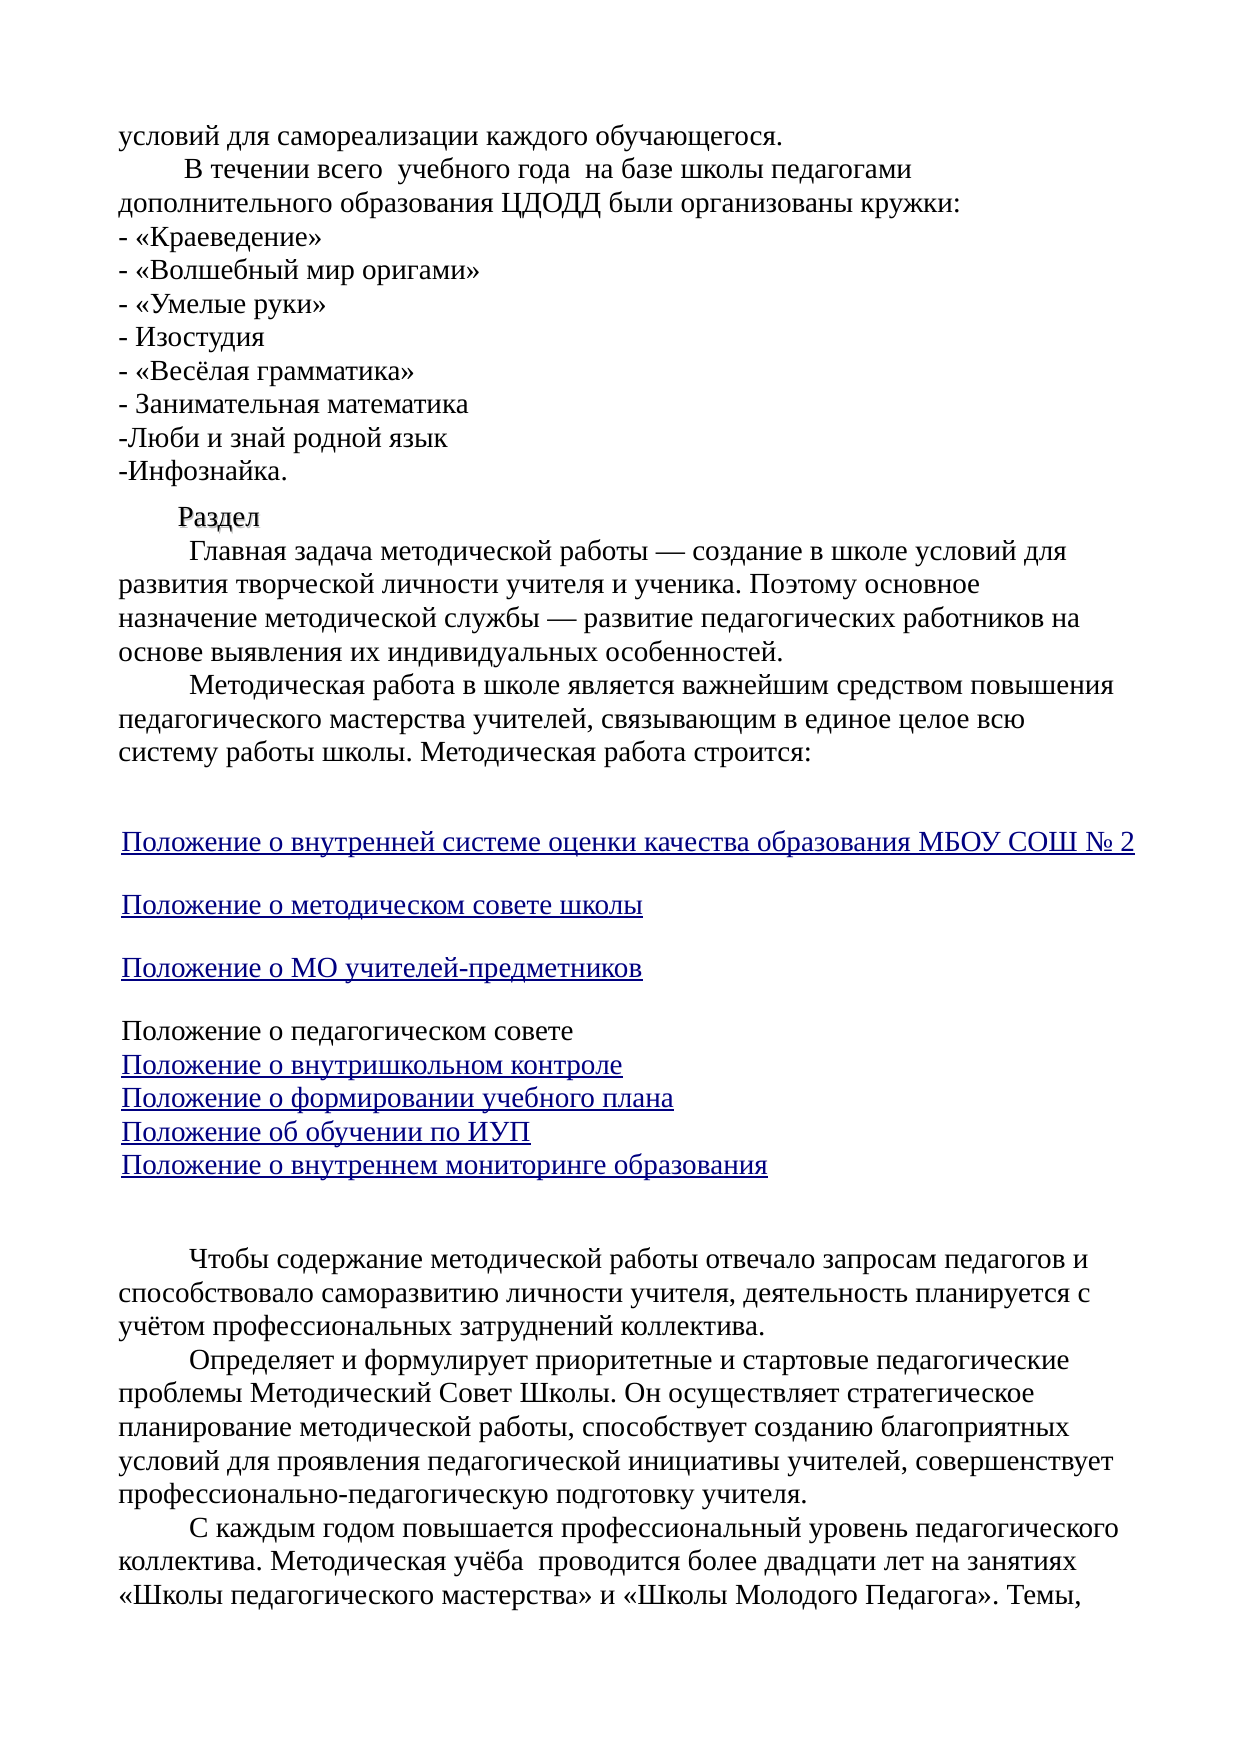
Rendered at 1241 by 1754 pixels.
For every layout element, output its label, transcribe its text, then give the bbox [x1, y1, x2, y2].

text Главная задача методической работы — создание в школе условий для развития творческой личности учителя и ученика. Поэтому основное назначение методической службы — развитие педагогических работников на основе выявления их индивидуальных особенностей. [118, 533, 1122, 667]
text В течении всего учебного года на базе школы педагогами дополнительного образования ЦДОДД были организованы кружки: [118, 152, 1122, 219]
text Определяет и формулирует приоритетные и стартовые педагогические проблемы Методический Совет Школы. Он осуществляет стратегическое планирование методической работы, способствует созданию благоприятных условий для проявления педагогической инициативы учителей, совершенствует профессионально-педагогическую подготовку учителя. [118, 1342, 1122, 1510]
text - Изостудия [118, 319, 1122, 353]
text - Занимательная математика [118, 386, 1122, 420]
table_header Положение о внутренней системе оценки качества образования МБОУ СОШ № 2 Положение о методическом совете школы Положение о МО учителей-предметников Положение о педагогическом совете Положение о внутришкольном контроле Положение о формировании учебного плана Положение об обучении по ИУП Положение о внутреннем мониторинге образования [118, 768, 1181, 1208]
text С каждым годом повышается профессиональный уровень педагогического коллектива. Методическая учёба проводится более двадцати лет на занятиях «Школы педагогического мастерства» и «Школы Молодого Педагога». Темы, [118, 1510, 1122, 1610]
text - «Краеведение» [118, 219, 1122, 252]
text - «Волшебный мир оригами» [118, 252, 1122, 286]
text Чтобы содержание методической работы отвечало запросам педагогов и способствовало саморазвитию личности учителя, деятельность планируется с учётом профессиональных затруднений коллектива. [118, 1241, 1122, 1342]
text -Люби и знай родной язык [118, 420, 1122, 453]
text Раздел [177, 499, 1122, 533]
text -Инфознайка. [118, 453, 1122, 487]
text Методическая работа в школе является важнейшим средством повышения педагогического мастерства учителей, связывающим в единое целое всю систему работы школы. Методическая работа строится: [118, 667, 1122, 768]
text - «Умелые руки» [118, 286, 1122, 319]
text - «Весёлая грамматика» [118, 353, 1122, 386]
text условий для самореализации каждого обучающегося. [118, 118, 1122, 152]
